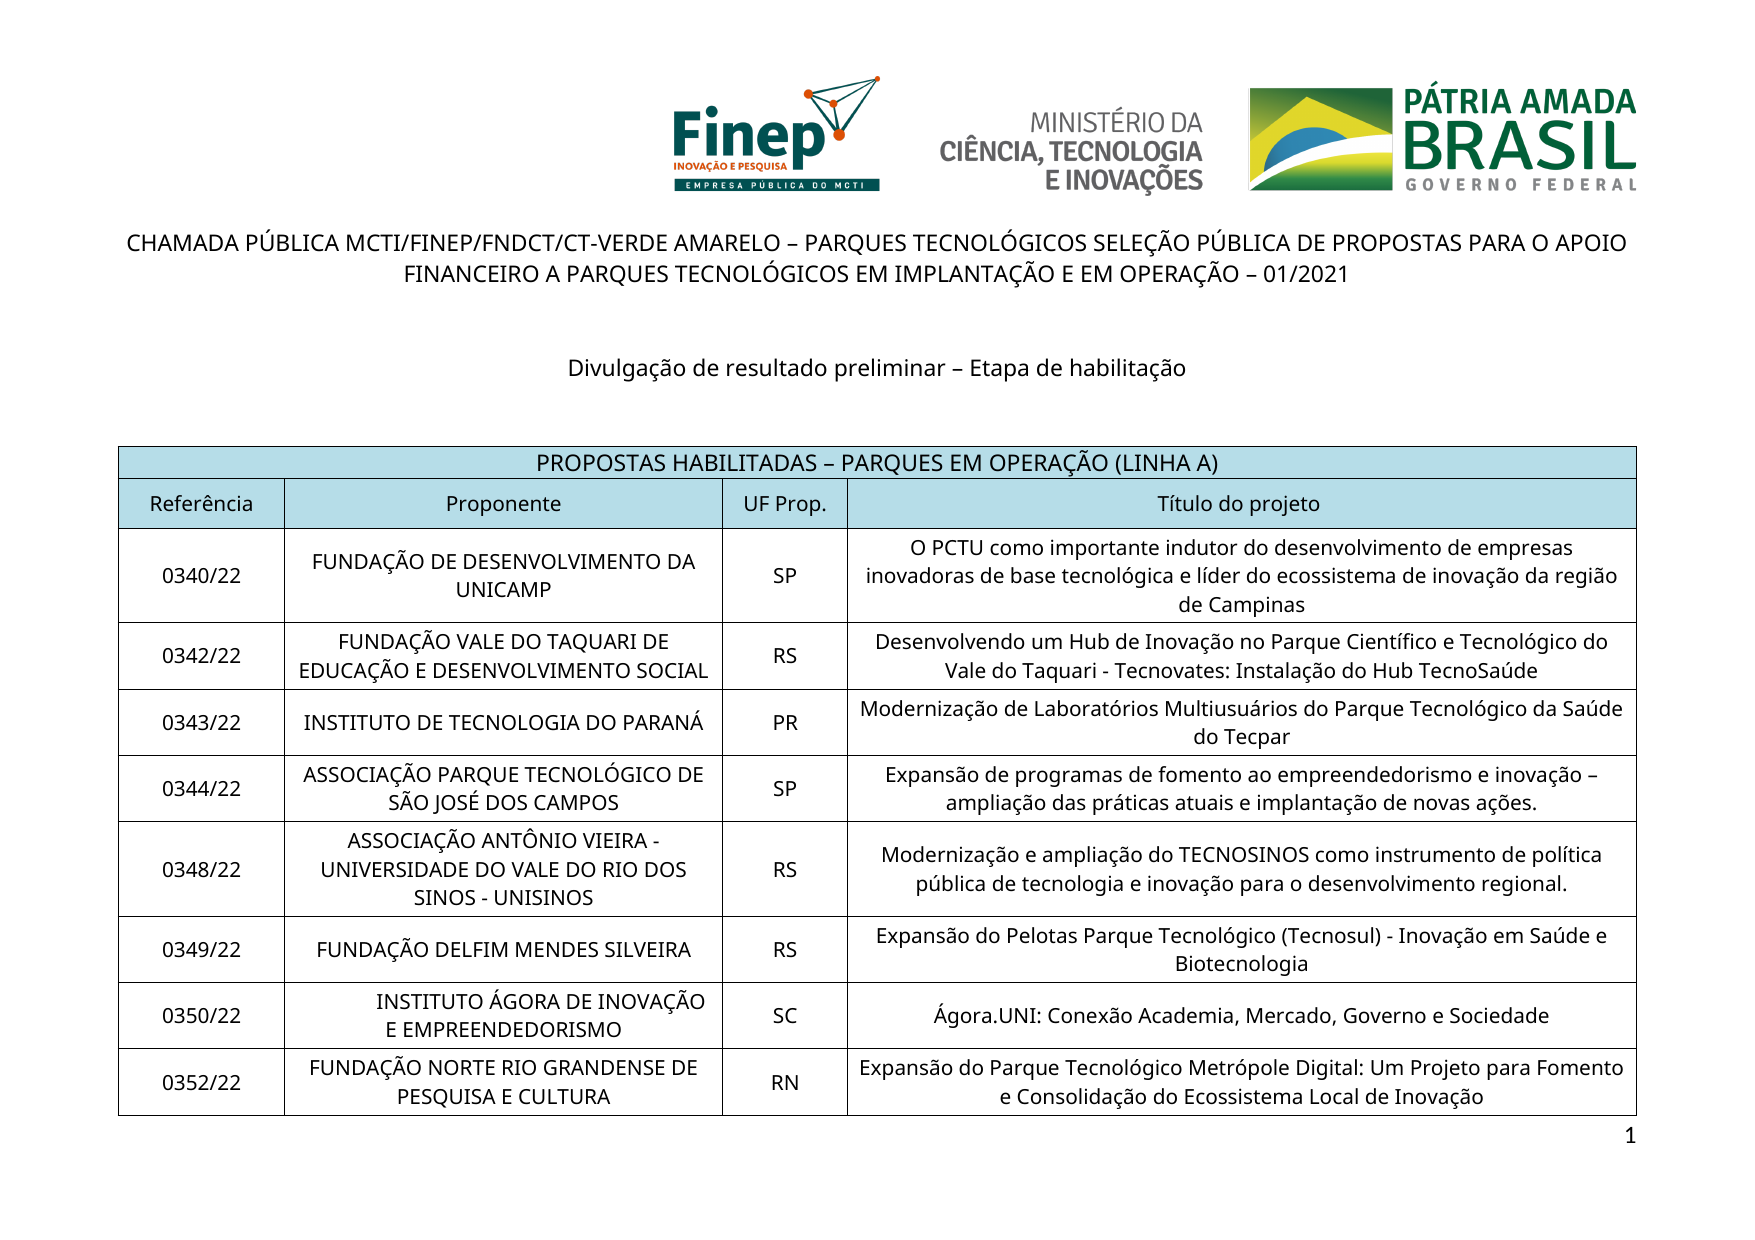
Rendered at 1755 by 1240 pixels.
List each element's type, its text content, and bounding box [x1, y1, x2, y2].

table_cell FUNDAÇÃO VALE DO TAQUARI DE EDUCAÇÃO E DESENVOLVIMENTO SOCIAL [285, 623, 722, 688]
text CHAMADA PÚBLICA MCTI/FINEP/FNDCT/CT-VERDE AMARELO – PARQUES TECNOLÓGICOS SELEÇÃO PÚBLICA DE PROPOSTAS PARA O APOIO FINANCEIRO A PARQUES TECNOLÓGICOS EM IMPLANTAÇÃO E EM OPERAÇÃO – 01/2021 [118, 227, 1636, 289]
table_cell Proponente [285, 479, 722, 528]
table_cell Ágora.UNI: Conexão Academia, Mercado, Governo e Sociedade [848, 983, 1636, 1048]
table_cell O PCTU como importante indutor do desenvolvimento de empresas inovadoras de base tecnológica e líder do ecossistema de inovação da região de Campinas [848, 529, 1636, 622]
table_cell FUNDAÇÃO DELFIM MENDES SILVEIRA [285, 917, 722, 982]
table_cell 0342/22 [119, 623, 284, 688]
table_cell 0350/22 [119, 983, 284, 1048]
table_cell 0344/22 [119, 756, 284, 821]
table_cell 0343/22 [119, 690, 284, 755]
table_cell SC [723, 983, 847, 1048]
table_cell ASSOCIAÇÃO ANTÔNIO VIEIRA - UNIVERSIDADE DO VALE DO RIO DOS SINOS - UNISINOS [285, 822, 722, 916]
table_cell INSTITUTO ÁGORA DE INOVAÇÃO E EMPREENDEDORISMO [285, 983, 722, 1048]
table_cell RS [723, 623, 847, 688]
table_cell 0340/22 [119, 529, 284, 622]
table_cell Expansão de programas de fomento ao empreendedorismo e inovação – ampliação das práticas atuais e implantação de novas ações. [848, 756, 1636, 821]
table_cell SP [723, 756, 847, 821]
table_cell Expansão do Parque Tecnológico Metrópole Digital: Um Projeto para Fomento e Consolidação do Ecossistema Local de Inovação [848, 1049, 1636, 1114]
table_cell 0348/22 [119, 822, 284, 916]
table_cell INSTITUTO DE TECNOLOGIA DO PARANÁ [285, 690, 722, 755]
table_cell 0349/22 [119, 917, 284, 982]
table_cell RS [723, 917, 847, 982]
table_cell FUNDAÇÃO DE DESENVOLVIMENTO DA UNICAMP [285, 529, 722, 622]
table_cell Modernização e ampliação do TECNOSINOS como instrumento de política pública de tecnologia e inovação para o desenvolvimento regional. [848, 822, 1636, 916]
table_header PROPOSTAS HABILITADAS – PARQUES EM OPERAÇÃO (LINHA A) [119, 447, 1636, 478]
table_cell RN [723, 1049, 847, 1114]
table_cell Desenvolvendo um Hub de Inovação no Parque Científico e Tecnológico do Vale do Taquari - Tecnovates: Instalação do Hub TecnoSaúde [848, 623, 1636, 688]
table_cell Título do projeto [848, 479, 1636, 528]
text Divulgação de resultado preliminar – Etapa de habilitação [118, 352, 1636, 383]
table_cell 0352/22 [119, 1049, 284, 1114]
table_cell PR [723, 690, 847, 755]
table_cell RS [723, 822, 847, 916]
table_cell FUNDAÇÃO NORTE RIO GRANDENSE DE PESQUISA E CULTURA [285, 1049, 722, 1114]
table_cell Referência [119, 479, 284, 528]
table_cell ASSOCIAÇÃO PARQUE TECNOLÓGICO DE SÃO JOSÉ DOS CAMPOS [285, 756, 722, 821]
table_cell Modernização de Laboratórios Multiusuários do Parque Tecnológico da Saúde do Tecpar [848, 690, 1636, 755]
table_cell UF Prop. [723, 479, 847, 528]
table_cell SP [723, 529, 847, 622]
table_cell Expansão do Pelotas Parque Tecnológico (Tecnosul) - Inovação em Saúde e Biotecnologia [848, 917, 1636, 982]
